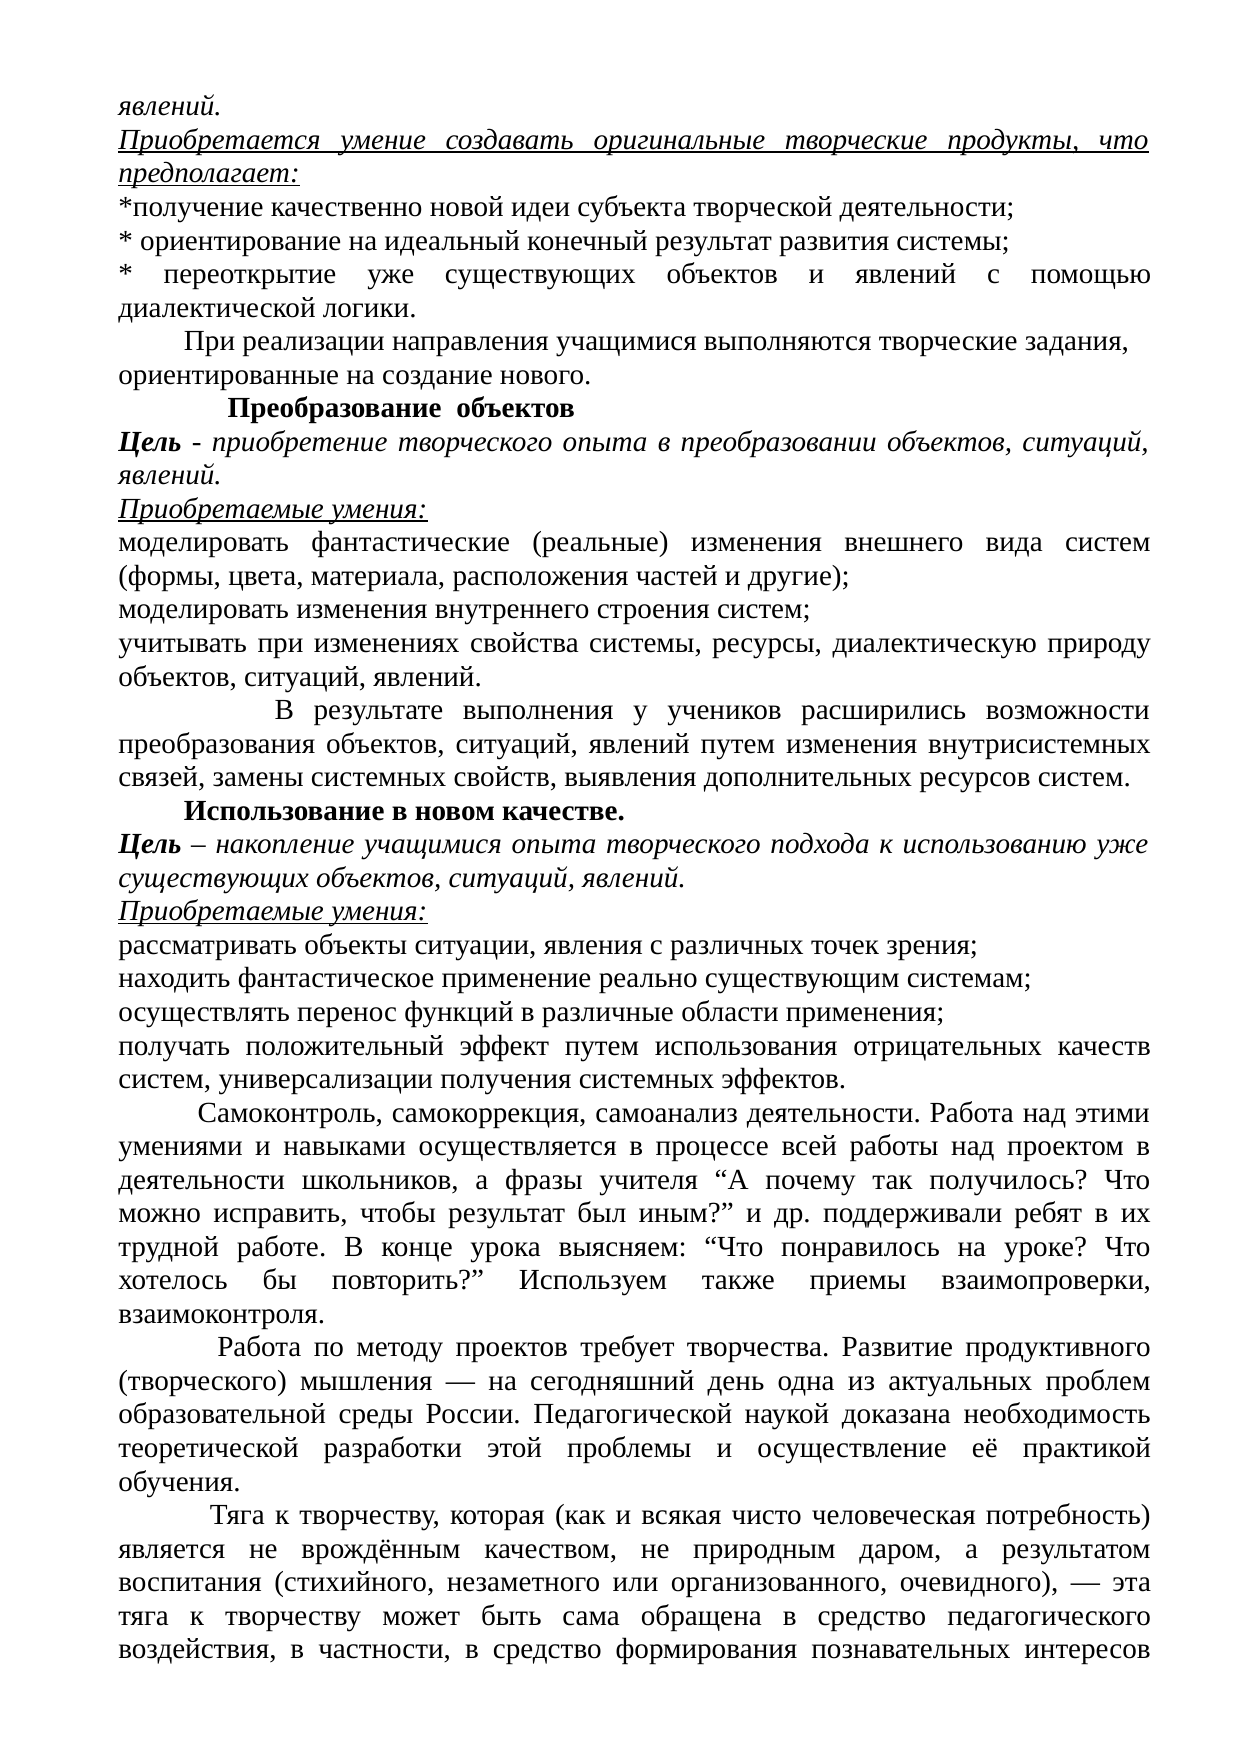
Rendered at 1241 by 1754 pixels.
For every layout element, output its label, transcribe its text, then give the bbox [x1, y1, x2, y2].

text При реализации направления учащимися выполняются творческие задания, ориентированные на создание нового. [118, 323, 1152, 390]
text * ориентирование на идеальный конечный результат развития системы; [118, 223, 1152, 256]
text находить фантастическое применение реально существующим системам; [118, 961, 1152, 994]
text рассматривать объекты ситуации, явления с различных точек зрения; [118, 927, 1152, 961]
text Самоконтроль, самокоррекция, самоанализ деятельности. Работа над этими умениями и навыками осуществляется в процессе всей работы над проектом в деятельности школьников, а фразы учителя “А почему так получилось? Что можно исправить, чтобы результат был иным?” и др. поддерживали ребят в их трудной работе. В конце урока выясняем: “Что понравилось на уроке? Что хотелось бы повторить?” Используем также приемы взаимопроверки, взаимоконтроля. [118, 1095, 1152, 1329]
text моделировать изменения внутреннего строения систем; [118, 592, 1152, 625]
text явлений. [118, 88, 1152, 122]
text моделировать фантастические (реальные) изменения внешнего вида систем (формы, цвета, материала, расположения частей и другие); [118, 524, 1152, 592]
text Приобретается умение создавать оригинальные творческие продукты, что предполагает: [118, 122, 1152, 189]
text Использование в новом качестве. [118, 793, 1152, 826]
text Цель – накопление учащимися опыта творческого подхода к использованию уже существующих объектов, ситуаций, явлений. [118, 826, 1152, 893]
text * переоткрытие уже существующих объектов и явлений с помощью диалектической логики. [118, 256, 1152, 323]
text Приобретаемые умения: [118, 491, 1152, 524]
text учитывать при изменениях свойства системы, ресурсы, диалектическую природу объектов, ситуаций, явлений. [118, 625, 1152, 692]
text Цель - приобретение творческого опыта в преобразовании объектов, ситуаций, явлений. [118, 424, 1152, 491]
text Преобразование объектов [118, 390, 1152, 424]
text В результате выполнения у учеников расширились возможности преобразования объектов, ситуаций, явлений путем изменения внутрисистемных связей, замены системных свойств, выявления дополнительных ресурсов систем. [118, 692, 1152, 793]
text *получение качественно новой идеи субъекта творческой деятельности; [118, 189, 1152, 223]
text осуществлять перенос функций в различные области применения; [118, 994, 1152, 1028]
text Работа по методу проектов требует творчества. Развитие продуктивного (творческого) мышления — на сегодняшний день одна из актуальных проблем образовательной среды России. Педагогической наукой доказана необходимость теоретической разработки этой проблемы и осуществление её практикой обучения. [118, 1329, 1152, 1497]
text Тяга к творчеству, которая (как и всякая чисто человеческая потребность) является не врождённым качеством, не природным даром, а результатом воспитания (стихийного, незаметного или организованного, очевидного), — эта тяга к творчеству может быть сама обращена в средство педагогического воздействия, в частности, в средство формирования познавательных интересов [118, 1497, 1152, 1665]
text получать положительный эффект путем использования отрицательных качеств систем, универсализации получения системных эффектов. [118, 1028, 1152, 1095]
text Приобретаемые умения: [118, 893, 1152, 927]
